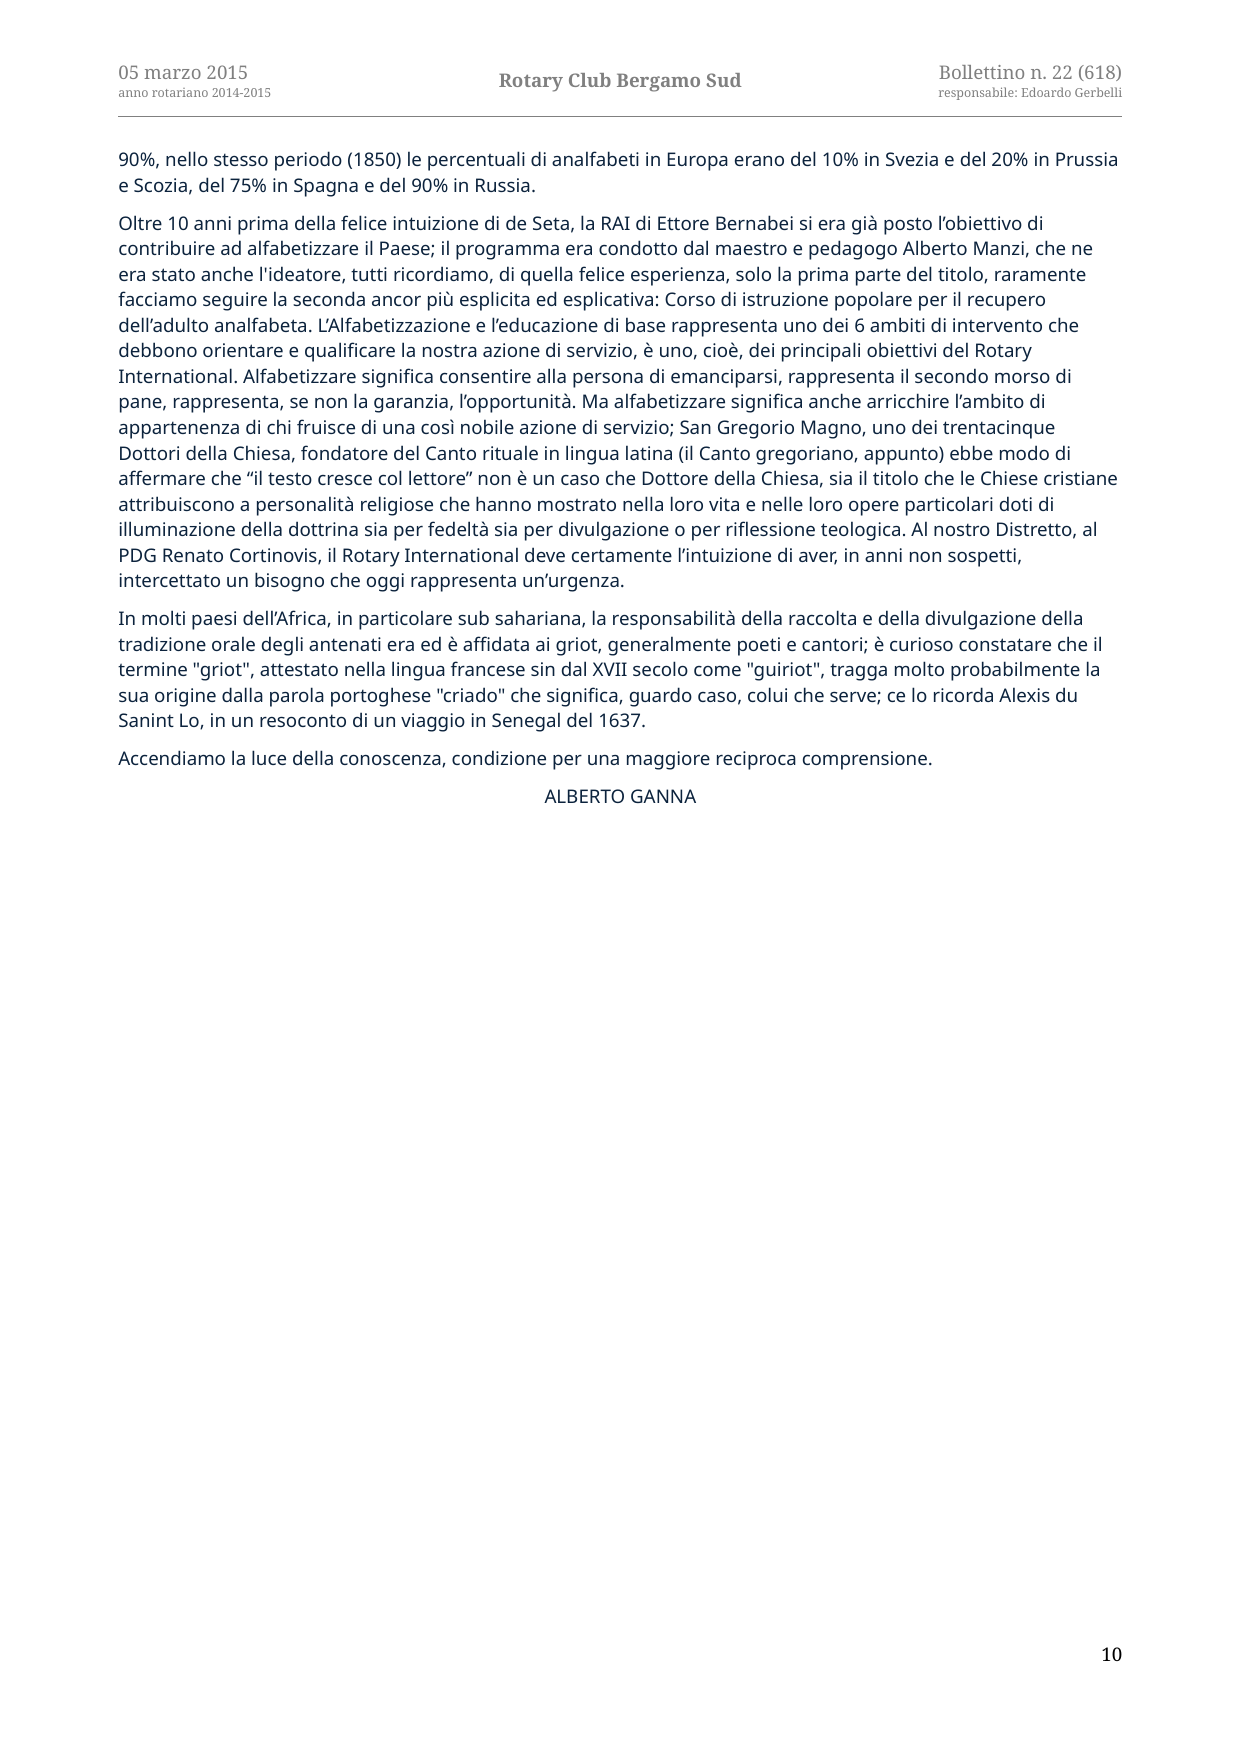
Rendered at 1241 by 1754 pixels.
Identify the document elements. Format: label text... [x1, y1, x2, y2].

text In molti paesi dell’Africa, in particolare sub sahariana, la responsabilità della raccolta e della divulgazione della tradizione orale degli antenati era ed è affidata ai griot, generalmente poeti e cantori; è curioso constatare che il termine "griot", attestato nella lingua francese sin dal XVII secolo come "guiriot", tragga molto probabilmente la sua origine dalla parola portoghese "criado" che significa, guardo caso, colui che serve; ce lo ricorda Alexis du Sanint Lo, in un resoconto di un viaggio in Senegal del 1637. [118, 605, 1122, 733]
text Accendiamo la luce della conoscenza, condizione per una maggiore reciproca comprensione. [118, 746, 1122, 771]
text Oltre 10 anni prima della felice intuizione di de Seta, la RAI di Ettore Bernabei si era già posto l’obiettivo di contribuire ad alfabetizzare il Paese; il programma era condotto dal maestro e pedagogo Alberto Manzi, che ne era stato anche l'ideatore, tutti ricordiamo, di quella felice esperienza, solo la prima parte del titolo, raramente facciamo seguire la seconda ancor più esplicita ed esplicativa: Corso di istruzione popolare per il recupero dell’adulto analfabeta. L’Alfabetizzazione e l’educazione di base rappresenta uno dei 6 ambiti di intervento che debbono orientare e qualificare la nostra azione di servizio, è uno, cioè, dei principali obiettivi del Rotary International. Alfabetizzare significa consentire alla persona di emanciparsi, rappresenta il secondo morso di pane, rappresenta, se non la garanzia, l’opportunità. Ma alfabetizzare significa anche arricchire l’ambito di appartenenza di chi fruisce di una così nobile azione di servizio; San Gregorio Magno, uno dei trentacinque Dottori della Chiesa, fondatore del Canto rituale in lingua latina (il Canto gregoriano, appunto) ebbe modo di affermare che “il testo cresce col lettore” non è un caso che Dottore della Chiesa, sia il titolo che le Chiese cristiane attribuiscono a personalità religiose che hanno mostrato nella loro vita e nelle loro opere particolari doti di illuminazione della dottrina sia per fedeltà sia per divulgazione o per riflessione teologica. Al nostro Distretto, al PDG Renato Cortinovis, il Rotary International deve certamente l’intuizione di aver, in anni non sospetti, intercettato un bisogno che oggi rappresenta un’urgenza. [118, 210, 1122, 593]
text 90%, nello stesso periodo (1850) le percentuali di analfabeti in Europa erano del 10% in Svezia e del 20% in Prussia e Scozia, del 75% in Spagna e del 90% in Russia. [118, 147, 1122, 198]
text ALBERTO GANNA [118, 783, 1122, 809]
